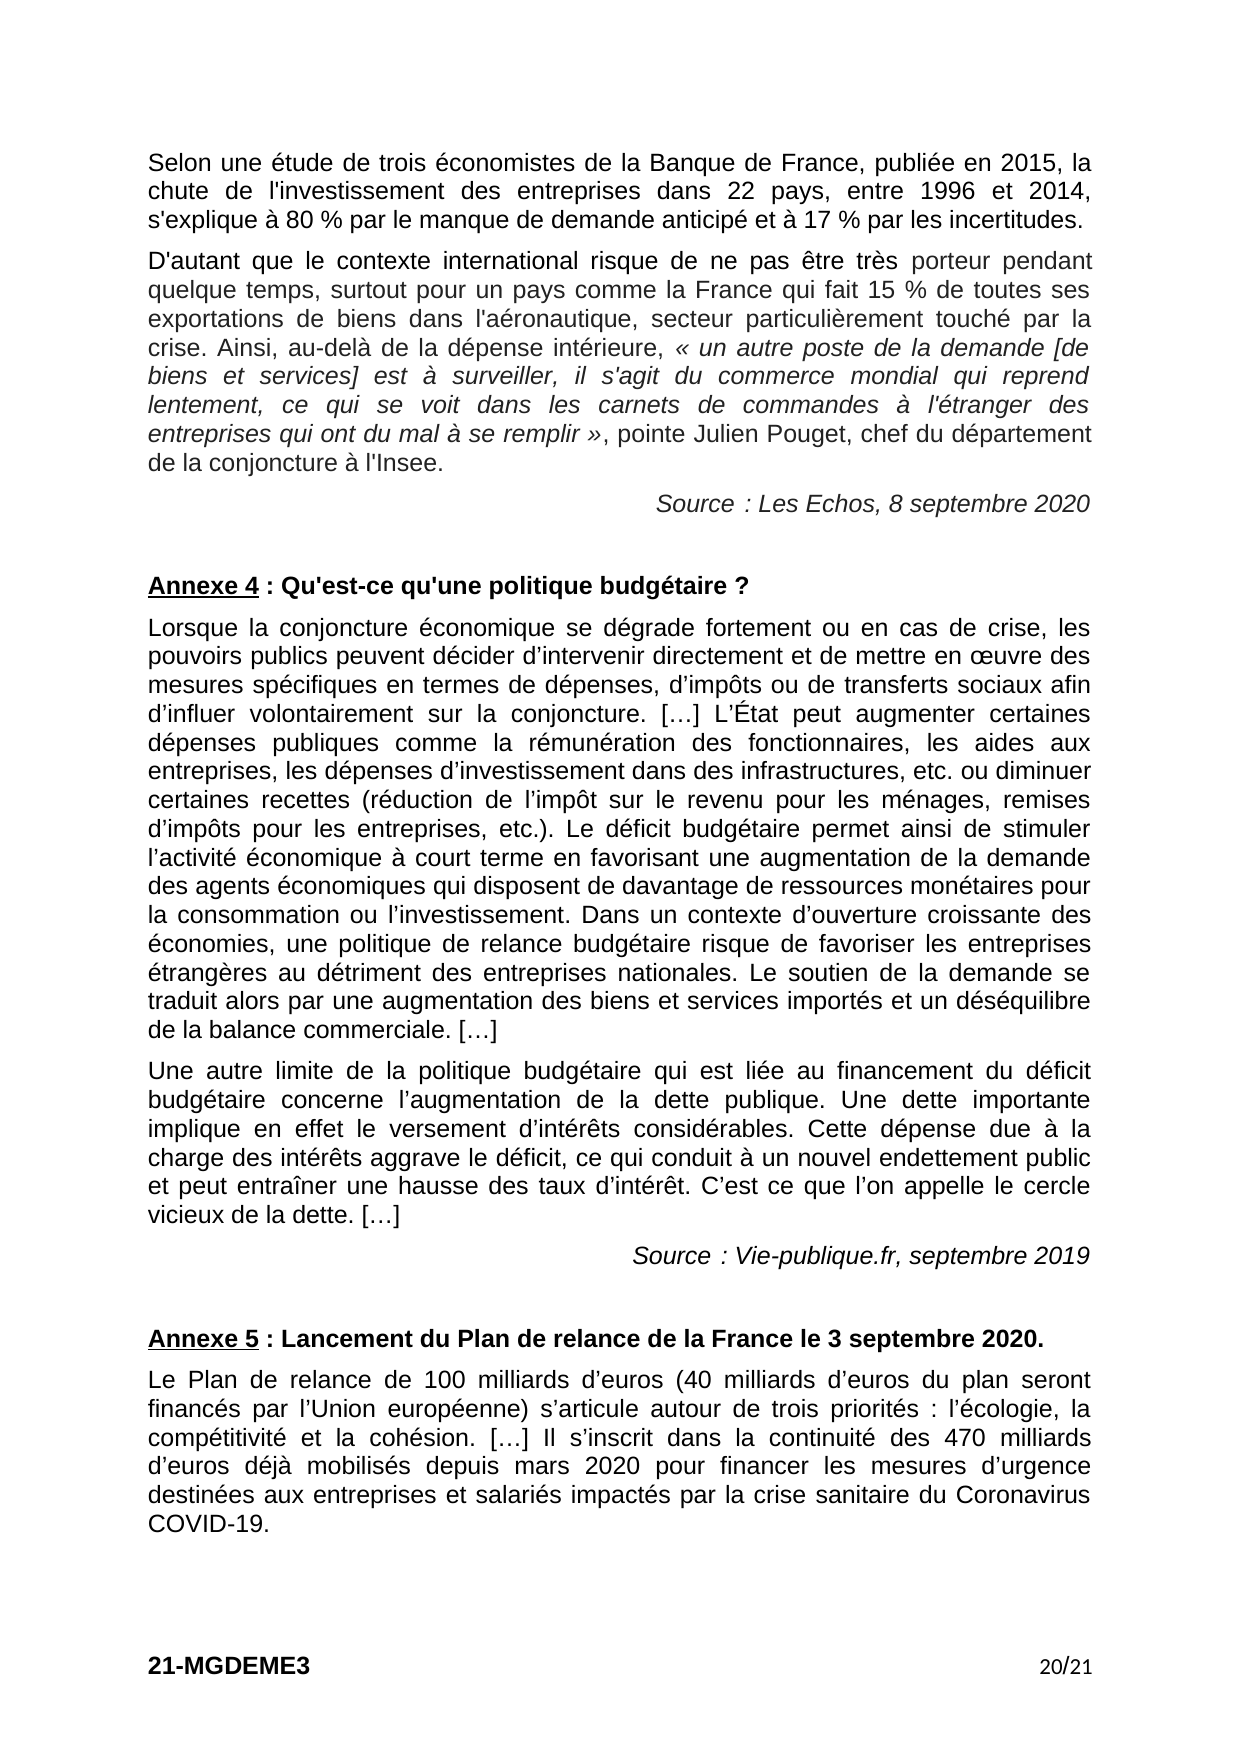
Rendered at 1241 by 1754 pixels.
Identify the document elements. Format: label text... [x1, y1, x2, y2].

text Source : Les Echos, 8 septembre 2020 [148, 489, 1093, 518]
text Selon une étude de trois économistes de la Banque de France, publiée en 2015, la chute de l'investissement des entreprises dans 22 pays, entre 1996 et 2014, s'explique à 80 % par le manque de demande anticipé et à 17 % par les incertitudes. [148, 148, 1093, 234]
text D'autant que le contexte international risque de ne pas être très porteur pendant quelque temps, surtout pour un pays comme la France qui fait 15 % de toutes ses exportations de biens dans l'aéronautique, secteur particulièrement touché par la crise. Ainsi, au-delà de la dépense intérieure, « un autre poste de la demande [de biens et services] est à surveiller, il s'agit du commerce mondial qui reprend lentement, ce qui se voit dans les carnets de commandes à l'étranger des entreprises qui ont du mal à se remplir », pointe Julien Pouget, chef du département de la conjoncture à l'Insee. [148, 246, 1093, 476]
text Annexe 5 : Lancement du Plan de relance de la France le 3 septembre 2020. [148, 1324, 1093, 1353]
text Le Plan de relance de 100 milliards d’euros (40 milliards d’euros du plan seront financés par l’Union européenne) s’articule autour de trois priorités : l’écologie, la compétitivité et la cohésion. […] Il s’inscrit dans la continuité des 470 milliards d’euros déjà mobilisés depuis mars 2020 pour financer les mesures d’urgence destinées aux entreprises et salariés impactés par la crise sanitaire du Coronavirus COVID-19. [148, 1365, 1093, 1538]
text Source : Vie-publique.fr, septembre 2019 [148, 1241, 1093, 1270]
text Annexe 4 : Qu'est-ce qu'une politique budgétaire ? [148, 571, 1093, 600]
text Une autre limite de la politique budgétaire qui est liée au financement du déficit budgétaire concerne l’augmentation de la dette publique. Une dette importante implique en effet le versement d’intérêts considérables. Cette dépense due à la charge des intérêts aggrave le déficit, ce qui conduit à un nouvel endettement public et peut entraîner une hausse des taux d’intérêt. C’est ce que l’on appelle le cercle vicieux de la dette. […] [148, 1056, 1093, 1229]
text Lorsque la conjoncture économique se dégrade fortement ou en cas de crise, les pouvoirs publics peuvent décider d’intervenir directement et de mettre en œuvre des mesures spécifiques en termes de dépenses, d’impôts ou de transferts sociaux afin d’influer volontairement sur la conjoncture. […] L’État peut augmenter certaines dépenses publiques comme la rémunération des fonctionnaires, les aides aux entreprises, les dépenses d’investissement dans des infrastructures, etc. ou diminuer certaines recettes (réduction de l’impôt sur le revenu pour les ménages, remises d’impôts pour les entreprises, etc.). Le déficit budgétaire permet ainsi de stimuler l’activité économique à court terme en favorisant une augmentation de la demande des agents économiques qui disposent de davantage de ressources monétaires pour la consommation ou l’investissement. Dans un contexte d’ouverture croissante des économies, une politique de relance budgétaire risque de favoriser les entreprises étrangères au détriment des entreprises nationales. Le soutien de la demande se traduit alors par une augmentation des biens et services importés et un déséquilibre de la balance commerciale. […] [148, 613, 1093, 1044]
